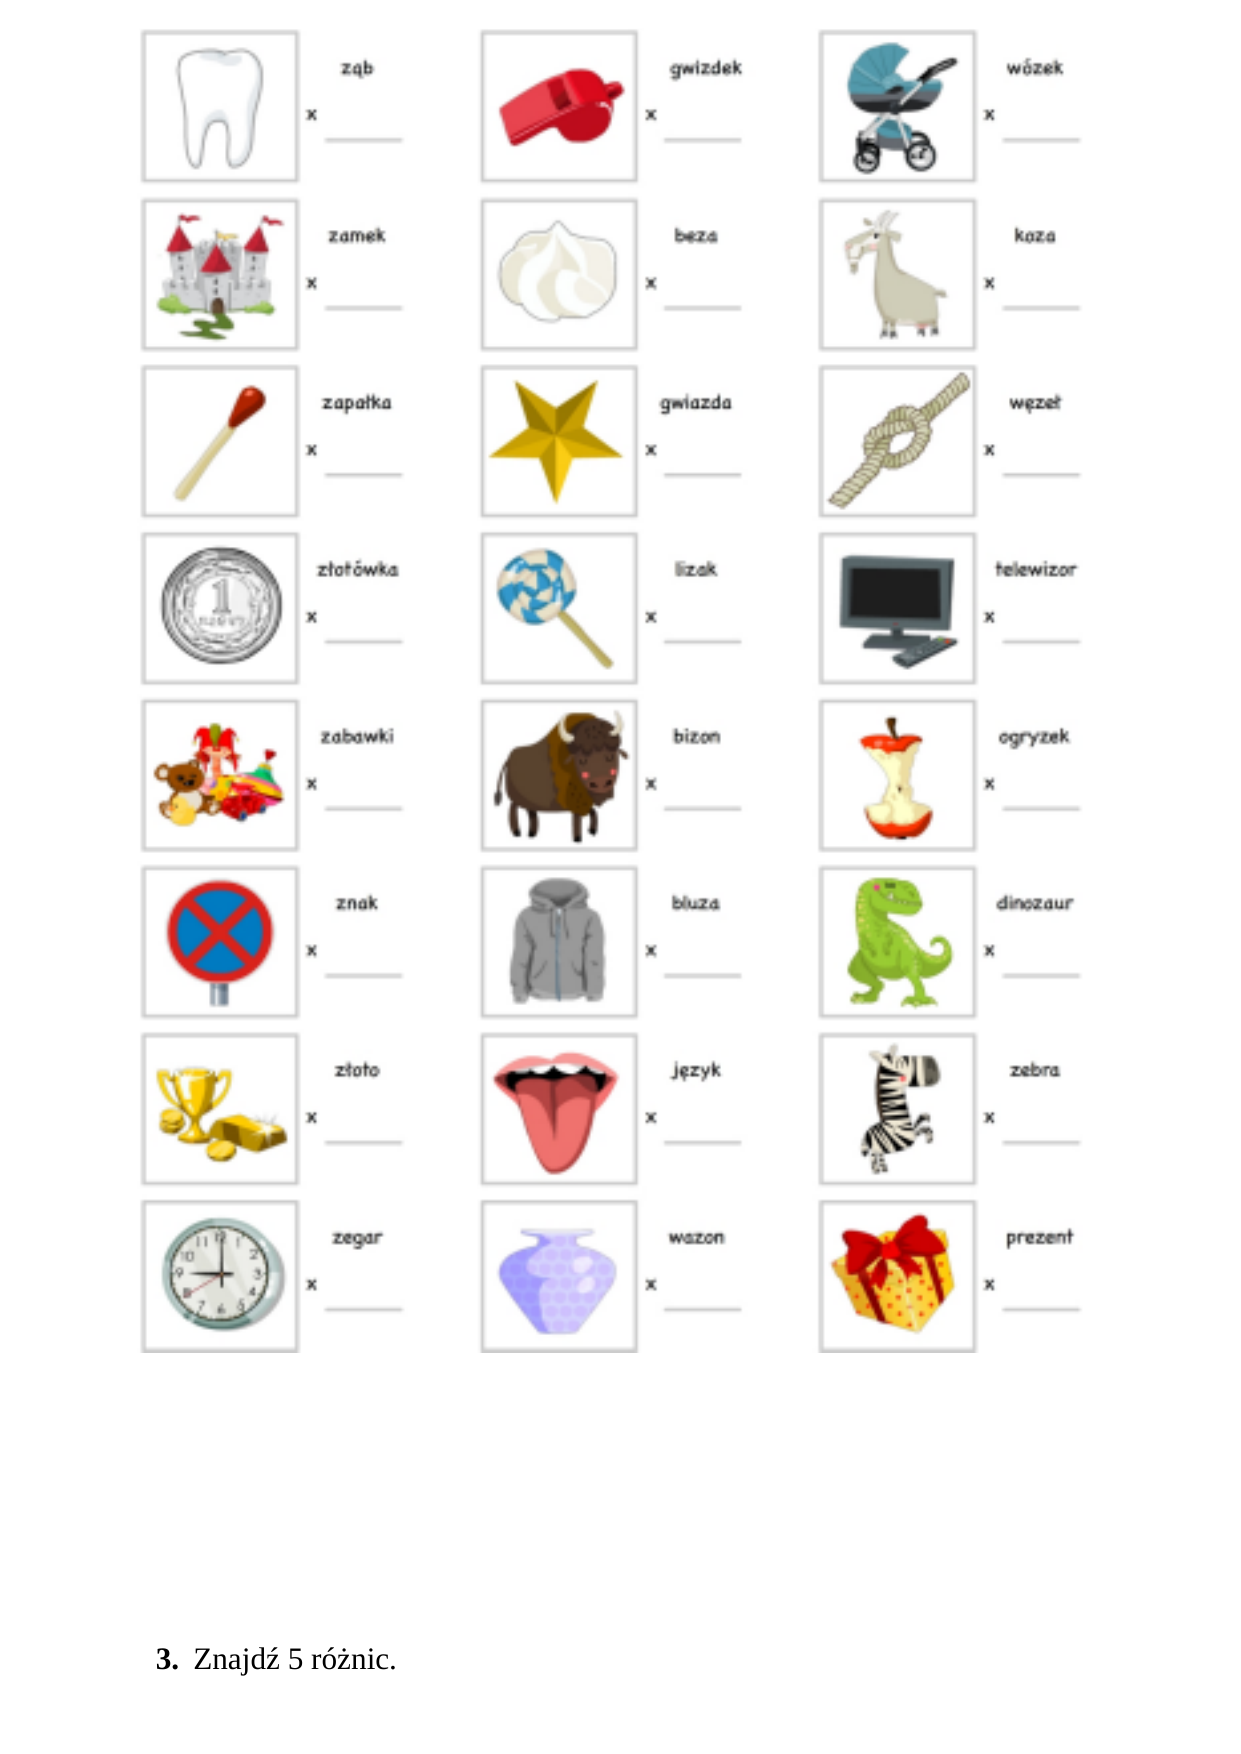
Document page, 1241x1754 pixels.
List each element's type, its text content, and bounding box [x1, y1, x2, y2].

picture [131, 28, 1109, 1353]
list Znajdź 5 różnic. [156, 1640, 1122, 1676]
